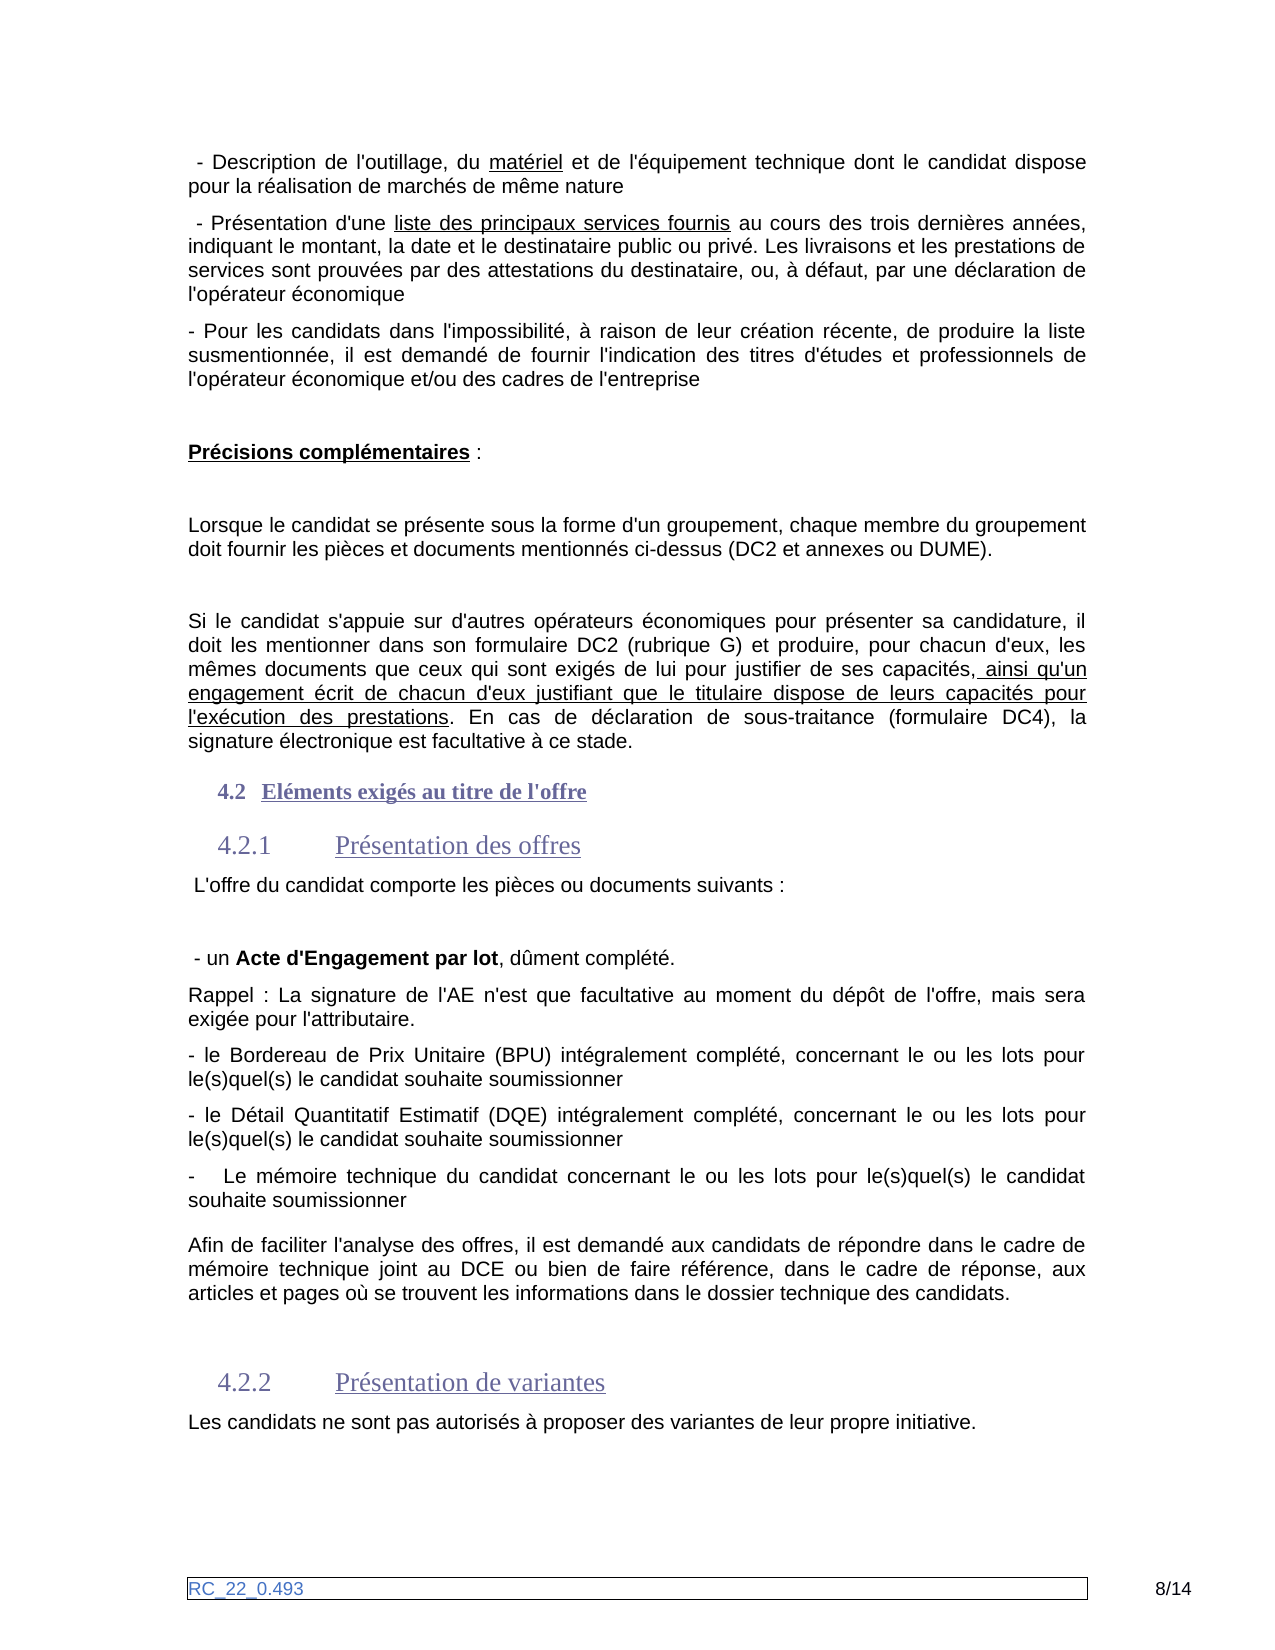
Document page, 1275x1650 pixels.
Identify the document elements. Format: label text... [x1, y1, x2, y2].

text Si le candidat s'appuie sur d'autres opérateurs économiques pour présenter sa candidature, il doit les mentionner dans son formulaire DC2 (rubrique G) et produire, pour chacun d'eux, les mêmes documents que ceux qui sont exigés de lui pour justifier de ses capacités, ainsi qu'un engagement écrit de chacun d'eux justifiant que le titulaire dispose de leurs capacités pour [188, 609, 1087, 702]
text - Le mémoire technique du candidat concernant le ou les lots pour le(s)quel(s) le candidat souhaite soumissionner [188, 1164, 1087, 1212]
subtitle Présentation de variantes [188, 1366, 1087, 1397]
text - le Détail Quantitatif Estimatif (DQE) intégralement complété, concernant le ou les lots pour le(s)quel(s) le candidat souhaite soumissionner [188, 1103, 1087, 1151]
text Lorsque le candidat se présente sous la forme d'un groupement, chaque membre du groupement doit fournir les pièces et documents mentionnés ci-dessus (DC2 et annexes ou DUME). [188, 512, 1087, 560]
text Rappel : La signature de l'AE n'est que facultative au moment du dépôt de l'offre, mais sera exigée pour l'attributaire. [188, 982, 1087, 1030]
text - le Bordereau de Prix Unitaire (BPU) intégralement complété, concernant le ou les lots pour le(s)quel(s) le candidat souhaite soumissionner [188, 1043, 1087, 1091]
text Précisions complémentaires : [188, 439, 1087, 463]
text - un Acte d'Engagement par lot, dûment complété. [188, 946, 1087, 970]
text Les candidats ne sont pas autorisés à proposer des variantes de leur propre initiative. [188, 1409, 1087, 1433]
subtitle Présentation des offres [188, 829, 1087, 861]
text - Description de l'outillage, du matériel et de l'équipement technique dont le candidat dispose pour la réalisation de marchés de même nature [188, 150, 1087, 198]
text l'exécution des prestations. En cas de déclaration de sous-traitance (formulaire DC4), la signature électronique est facultative à ce stade. [188, 703, 1087, 753]
text Afin de faciliter l'analyse des offres, il est demandé aux candidats de répondre dans le cadre de mémoire technique joint au DCE ou bien de faire référence, dans le cadre de réponse, aux articles et pages où se trouvent les informations dans le dossier technique des candidats. [188, 1232, 1087, 1304]
text L'offre du candidat comporte les pièces ou documents suivants : [188, 873, 1087, 897]
text - Présentation d'une liste des principaux services fournis au cours des trois dernières années, indiquant le montant, la date et le destinataire public ou privé. Les livraisons et les prestations de services sont prouvées par des attestations du destinataire, ou, à défaut, par une déclaration de l'opérateur économique [188, 210, 1087, 306]
text - Pour les candidats dans l'impossibilité, à raison de leur création récente, de produire la liste susmentionnée, il est demandé de fournir l'indication des titres d'études et professionnels de l'opérateur économique et/ou des cadres de l'entreprise [188, 319, 1087, 391]
subtitle Eléments exigés au titre de l'offre [188, 778, 1087, 804]
